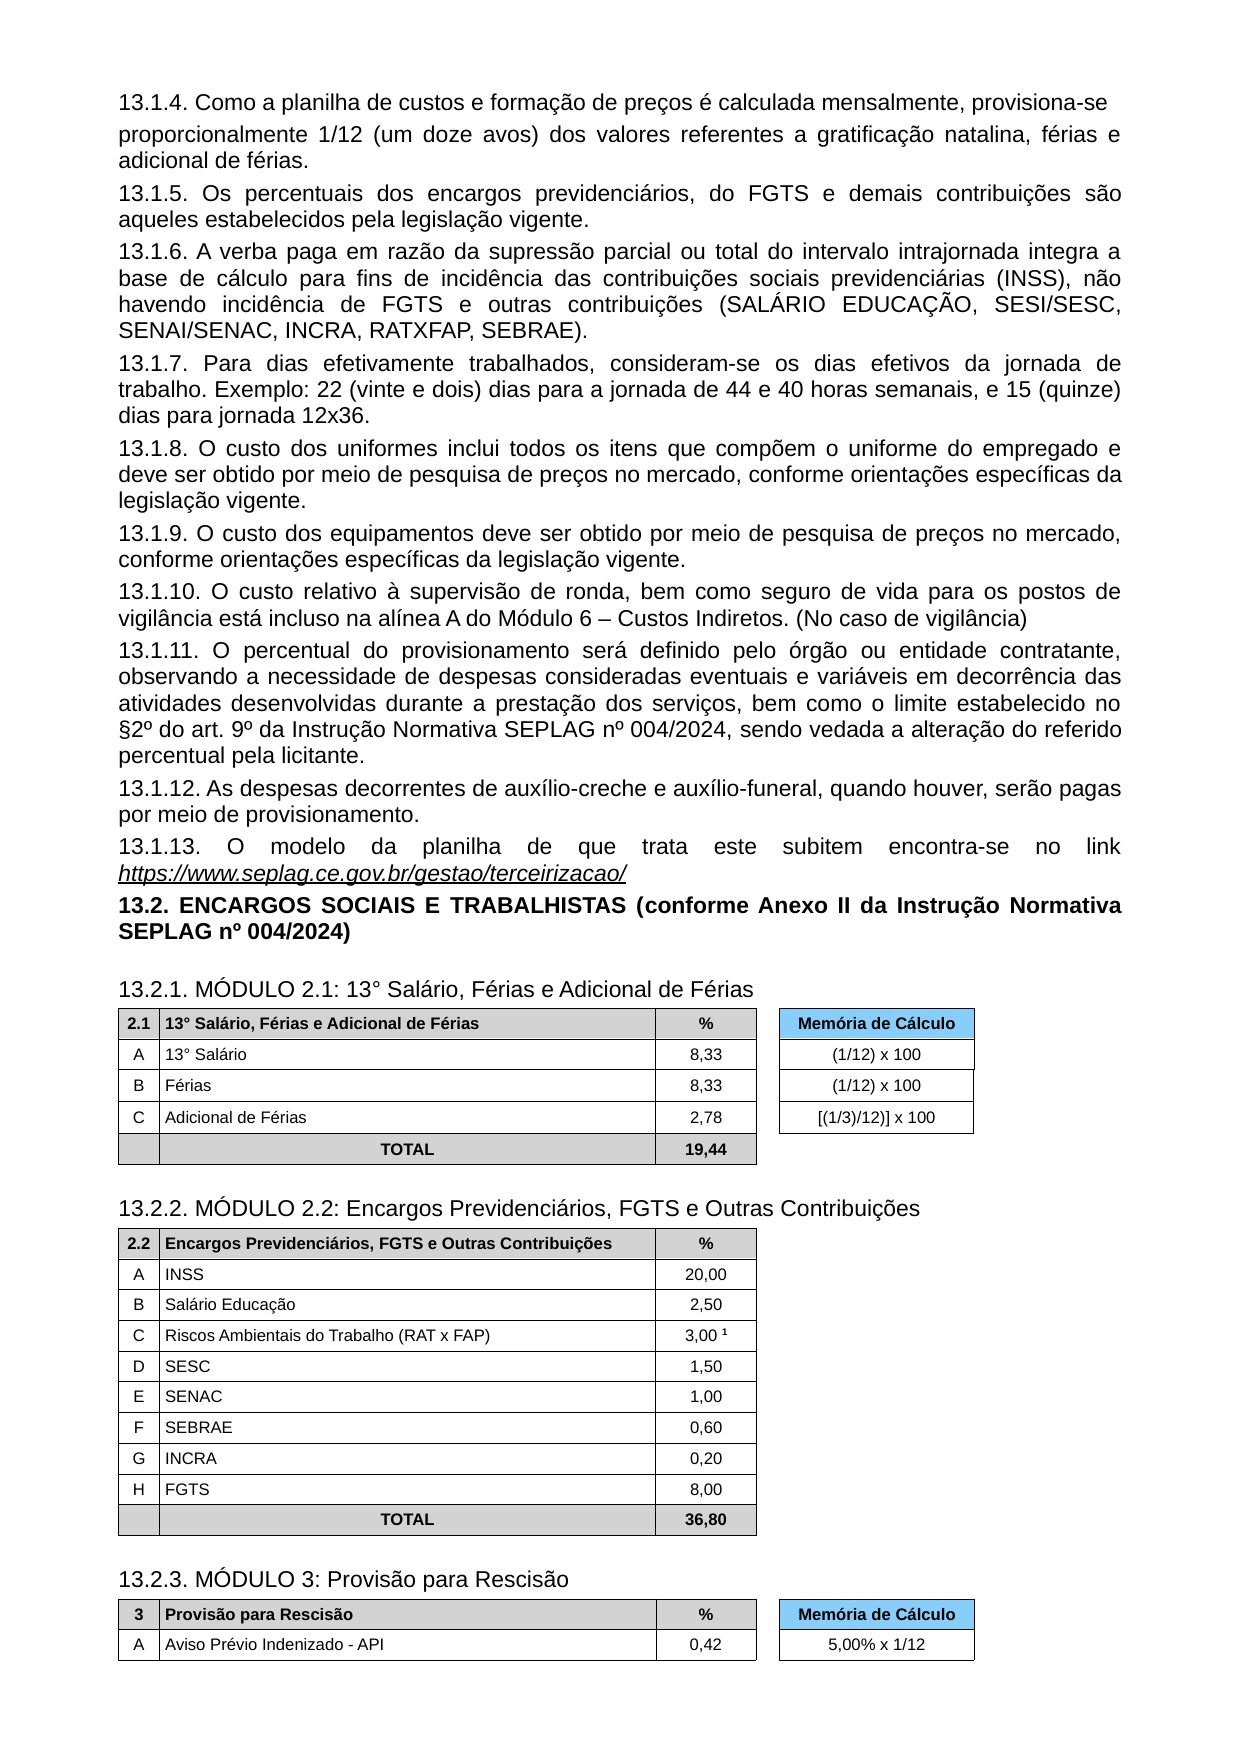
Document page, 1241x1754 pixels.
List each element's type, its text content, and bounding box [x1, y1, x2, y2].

table_header [757, 1008, 779, 1038]
text 13.1.9. O custo dos equipamentos deve ser obtido por meio de pesquisa de preços no mercado, conforme orientações específicas da legislação vigente. [118, 519, 1122, 572]
text 13.1.8. O custo dos uniformes inclui todos os itens que compõem o uniforme do empregado e deve ser obtido por meio de pesquisa de preços no mercado, conforme orientações específicas da legislação vigente. [118, 434, 1122, 513]
text 13.2.2. MÓDULO 2.2: Encargos Previdenciários, FGTS e Outras Contribuições [118, 1195, 1122, 1222]
table_cell FGTS [160, 1475, 655, 1504]
table_cell [779, 1134, 974, 1164]
table_cell G [119, 1444, 159, 1473]
table_cell (1/12) x 100 [780, 1070, 973, 1101]
table_cell [119, 1505, 159, 1535]
table_cell SESC [160, 1352, 655, 1381]
table_cell 8,33 [656, 1070, 756, 1101]
table_header [757, 1599, 779, 1629]
table_cell Férias [160, 1070, 655, 1101]
text 13.1.5. Os percentuais dos encargos previdenciários, do FGTS e demais contribuições são aqueles estabelecidos pela legislação vigente. [118, 179, 1122, 232]
table_cell 20,00 [656, 1260, 756, 1289]
table_header Encargos Previdenciários, FGTS e Outras Contribuições [160, 1229, 655, 1258]
table_cell E [119, 1382, 159, 1412]
text 13.1.11. O percentual do provisionamento será definido pelo órgão ou entidade contratante, observando a necessidade de despesas consideradas eventuais e variáveis em decorrência das atividades desenvolvidas durante a prestação dos serviços, bem como o limite estabelecido no §2º do art. 9º da Instrução Normativa SEPLAG nº 004/2024, sendo vedada a alteração do referido percentual pela licitante. [118, 637, 1122, 768]
table_cell TOTAL [160, 1505, 655, 1535]
text 13.2.3. MÓDULO 3: Provisão para Rescisão [118, 1566, 1122, 1592]
text 13.1.10. O custo relativo à supervisão de ronda, bem como seguro de vida para os postos de vigilância está incluso na alínea A do Módulo 6 – Custos Indiretos. (No caso de vigilância) [118, 578, 1122, 631]
table_header Memória de Cálculo [780, 1009, 974, 1038]
table_header Memória de Cálculo [780, 1600, 974, 1629]
table_cell Salário Educação [160, 1290, 655, 1320]
table_header 2.1 [119, 1009, 159, 1038]
table_cell 5,00% x 1/12 [780, 1630, 974, 1660]
text 13.1.12. As despesas decorrentes de auxílio-creche e auxílio-funeral, quando houver, serão pagas por meio de provisionamento. [118, 774, 1122, 827]
text 13.1.13. O modelo da planilha de que trata este subitem encontra-se no link https://www.seplag.ce.gov.br/gestao/terceirizacao/ [118, 833, 1122, 886]
table_header % [657, 1600, 756, 1629]
table_cell F [119, 1413, 159, 1443]
table_cell Riscos Ambientais do Trabalho (RAT x FAP) [160, 1321, 655, 1351]
table_cell INSS [160, 1260, 655, 1289]
table_cell 2,78 [656, 1102, 756, 1133]
table_header 3 [119, 1600, 159, 1629]
table_cell 8,33 [656, 1040, 756, 1069]
table_header 2.2 [119, 1229, 159, 1258]
table_cell [119, 1134, 159, 1164]
table_cell A [119, 1630, 159, 1660]
table_cell Adicional de Férias [160, 1102, 655, 1133]
table_cell A [119, 1260, 159, 1289]
table_cell 0,42 [657, 1630, 756, 1660]
table_cell [757, 1039, 779, 1069]
text 13.1.4. Como a planilha de custos e formação de preços é calculada mensalmente, provisiona-se [118, 88, 1122, 115]
table_header 13° Salário, Férias e Adicional de Férias [160, 1009, 655, 1038]
table_cell 36,80 [656, 1505, 756, 1535]
table_cell H [119, 1475, 159, 1504]
table_header Provisão para Rescisão [160, 1600, 656, 1629]
table_cell B [119, 1290, 159, 1320]
table_cell C [119, 1102, 159, 1133]
table_cell SEBRAE [160, 1413, 655, 1443]
table_cell 0,20 [656, 1444, 756, 1473]
text 13.1.6. A verba paga em razão da supressão parcial ou total do intervalo intrajornada integra a base de cálculo para fins de incidência das contribuições sociais previdenciárias (INSS), não havendo incidência de FGTS e outras contribuições (SALÁRIO EDUCAÇÃO, SESI/SESC, SENAI/SENAC, INCRA, RATXFAP, SEBRAE). [118, 238, 1122, 343]
table_cell 1,00 [656, 1382, 756, 1412]
table_cell [757, 1101, 779, 1133]
table_cell 13° Salário [160, 1040, 655, 1069]
table_cell [757, 1133, 779, 1164]
text 13.2.1. MÓDULO 2.1: 13° Salário, Férias e Adicional de Férias [118, 976, 1122, 1002]
table_cell 8,00 [656, 1475, 756, 1504]
table_cell B [119, 1070, 159, 1101]
table_cell Aviso Prévio Indenizado - API [160, 1630, 656, 1660]
table_cell TOTAL [160, 1134, 655, 1164]
table_cell A [119, 1040, 159, 1069]
table_cell 2,50 [656, 1290, 756, 1320]
table_header % [656, 1009, 756, 1038]
table_cell [(1/3)/12)] x 100 [780, 1102, 973, 1133]
table_cell 3,00 1 [656, 1321, 756, 1351]
table_cell D [119, 1352, 159, 1381]
table_cell (1/12) x 100 [780, 1040, 974, 1069]
table_cell C [119, 1321, 159, 1351]
table_cell 1,50 [656, 1352, 756, 1381]
table_cell SENAC [160, 1382, 655, 1412]
table_cell [757, 1069, 779, 1101]
table_cell INCRA [160, 1444, 655, 1473]
text proporcionalmente 1/12 (um doze avos) dos valores referentes a gratificação natalina, férias e adicional de férias. [118, 121, 1122, 173]
text 13.1.7. Para dias efetivamente trabalhados, consideram-se os dias efetivos da jornada de trabalho. Exemplo: 22 (vinte e dois) dias para a jornada de 44 e 40 horas semanais, e 15 (quinze) dias para jornada 12x36. [118, 349, 1122, 428]
table_cell [757, 1629, 779, 1660]
table_header % [656, 1229, 756, 1258]
table_cell 0,60 [656, 1413, 756, 1443]
text 13.2. ENCARGOS SOCIAIS E TRABALHISTAS (conforme Anexo II da Instrução Normativa SEPLAG nº 004/2024) [118, 892, 1122, 944]
table_cell 19,44 [656, 1134, 756, 1164]
